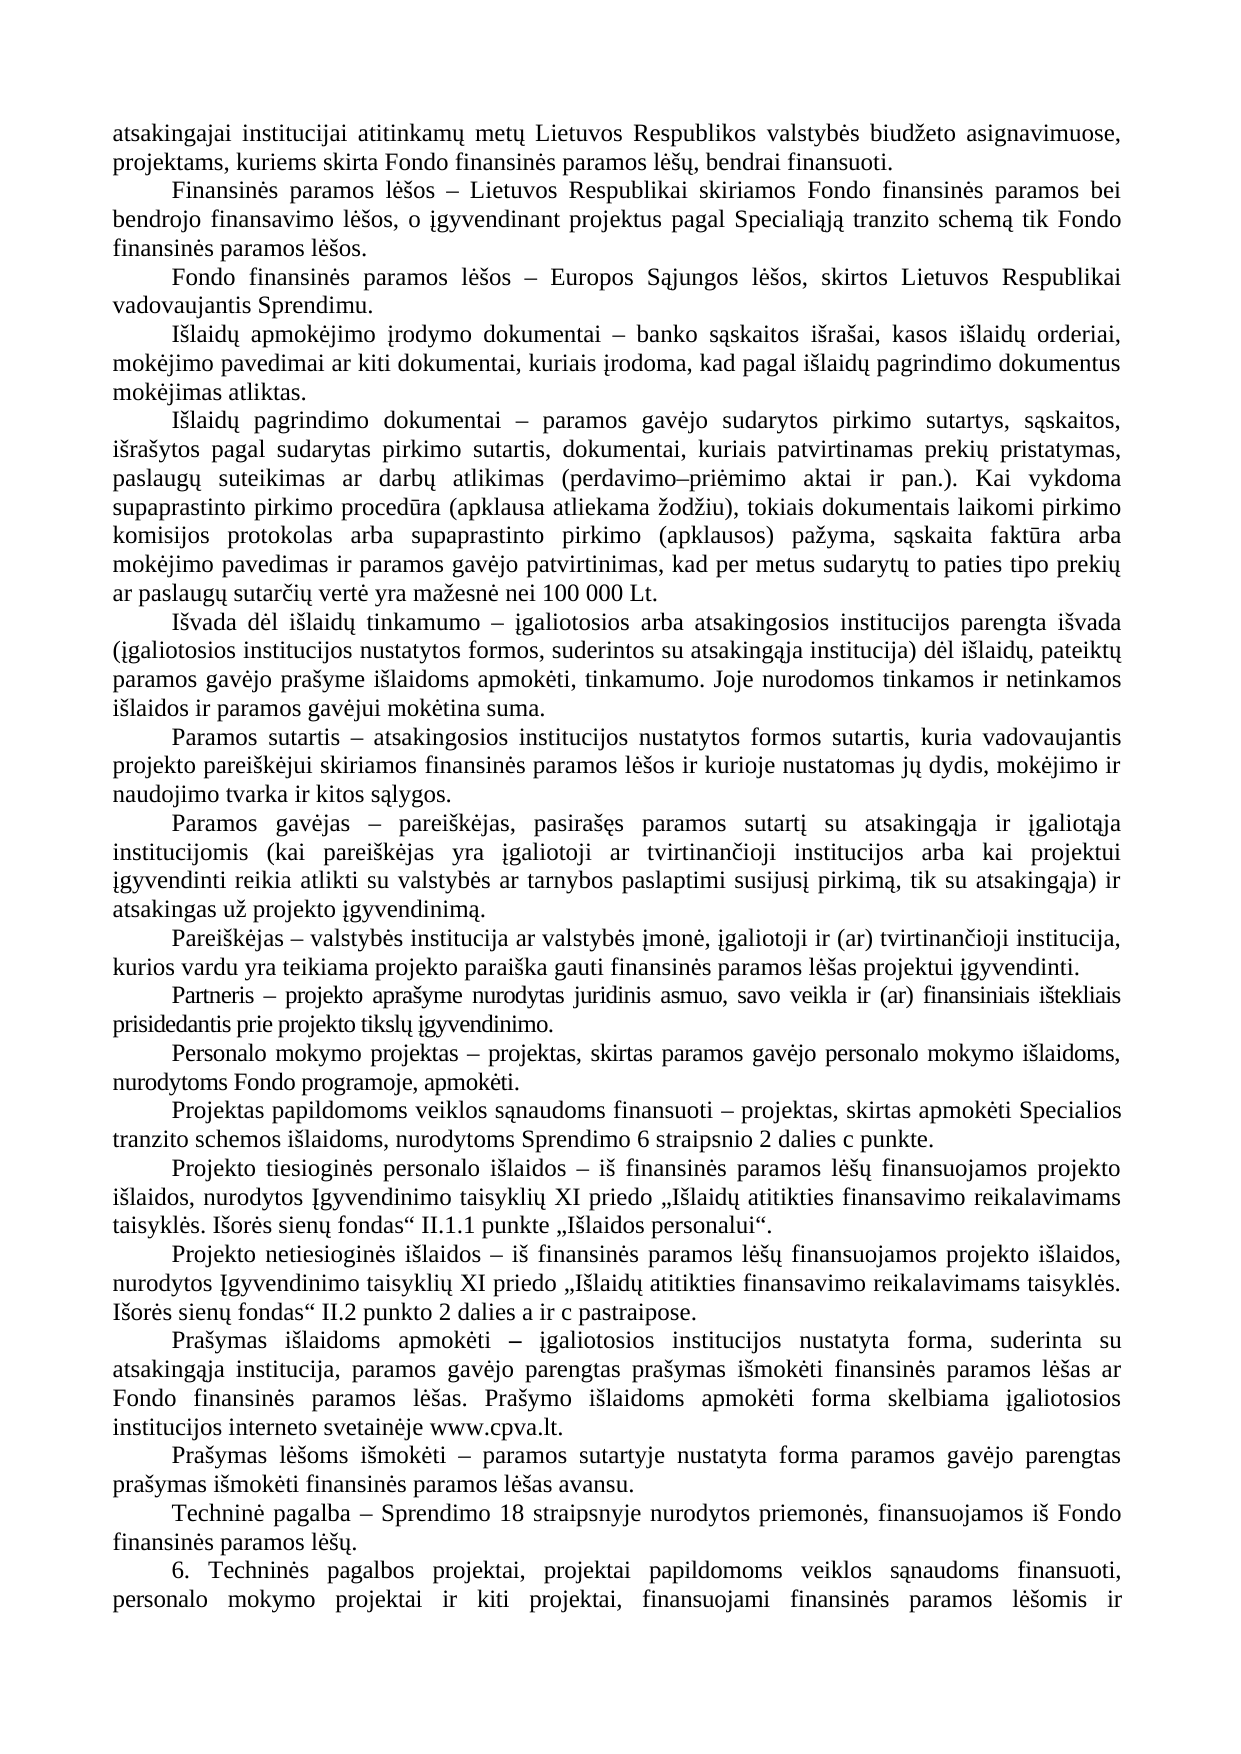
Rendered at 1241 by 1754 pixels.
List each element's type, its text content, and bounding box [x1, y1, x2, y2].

text Fondo finansinės paramos lėšos – Europos Sąjungos lėšos, skirtos Lietuvos Respublikai vadovaujantis Sprendimu. [112, 262, 1122, 319]
text 6. Techninės pagalbos projektai, projektai papildomoms veiklos sąnaudoms finansuoti, personalo mokymo projektai ir kiti projektai, finansuojami finansinės paramos lėšomis ir [112, 1556, 1122, 1613]
text Projekto netiesioginės išlaidos – iš finansinės paramos lėšų finansuojamos projekto išlaidos, nurodytos Įgyvendinimo taisyklių XI priedo „Išlaidų atitikties finansavimo reikalavimams taisyklės. Išorės sienų fondas“ II.2 punkto 2 dalies a ir c pastraipose. [112, 1239, 1122, 1326]
text Išvada dėl išlaidų tinkamumo – įgaliotosios arba atsakingosios institucijos parengta išvada (įgaliotosios institucijos nustatytos formos, suderintos su atsakingąja institucija) dėl išlaidų, pateiktų paramos gavėjo prašyme išlaidoms apmokėti, tinkamumo. Joje nurodomos tinkamos ir netinkamos išlaidos ir paramos gavėjui mokėtina suma. [112, 607, 1122, 722]
text Prašymas išlaidoms apmokėti – įgaliotosios institucijos nustatyta forma, suderinta su atsakingąja institucija, paramos gavėjo parengtas prašymas išmokėti finansinės paramos lėšas ar Fondo finansinės paramos lėšas. Prašymo išlaidoms apmokėti forma skelbiama įgaliotosios institucijos interneto svetainėje www.cpva.lt. [112, 1326, 1122, 1441]
text Išlaidų apmokėjimo įrodymo dokumentai – banko sąskaitos išrašai, kasos išlaidų orderiai, mokėjimo pavedimai ar kiti dokumentai, kuriais įrodoma, kad pagal išlaidų pagrindimo dokumentus mokėjimas atliktas. [112, 319, 1122, 406]
text Partneris – projekto aprašyme nurodytas juridinis asmuo, savo veikla ir (ar) finansiniais ištekliais prisidedantis prie projekto tikslų įgyvendinimo. [112, 981, 1122, 1038]
text Projektas papildomoms veiklos sąnaudoms finansuoti – projektas, skirtas apmokėti Specialios tranzito schemos išlaidoms, nurodytoms Sprendimo 6 straipsnio 2 dalies c punkte. [112, 1096, 1122, 1153]
text Personalo mokymo projektas – projektas, skirtas paramos gavėjo personalo mokymo išlaidoms, nurodytoms Fondo programoje, apmokėti. [112, 1038, 1122, 1096]
text Finansinės paramos lėšos – Lietuvos Respublikai skiriamos Fondo finansinės paramos bei bendrojo finansavimo lėšos, o įgyvendinant projektus pagal Specialiąją tranzito schemą tik Fondo finansinės paramos lėšos. [112, 176, 1122, 262]
text atsakingajai institucijai atitinkamų metų Lietuvos Respublikos valstybės biudžeto asignavimuose, projektams, kuriems skirta Fondo finansinės paramos lėšų, bendrai finansuoti. [112, 118, 1122, 176]
text Pareiškėjas – valstybės institucija ar valstybės įmonė, įgaliotoji ir (ar) tvirtinančioji institucija, kurios vardu yra teikiama projekto paraiška gauti finansinės paramos lėšas projektui įgyvendinti. [112, 923, 1122, 981]
text Techninė pagalba – Sprendimo 18 straipsnyje nurodytos priemonės, finansuojamos iš Fondo finansinės paramos lėšų. [112, 1498, 1122, 1556]
text Paramos sutartis – atsakingosios institucijos nustatytos formos sutartis, kuria vadovaujantis projekto pareiškėjui skiriamos finansinės paramos lėšos ir kurioje nustatomas jų dydis, mokėjimo ir naudojimo tvarka ir kitos sąlygos. [112, 722, 1122, 808]
text Paramos gavėjas – pareiškėjas, pasirašęs paramos sutartį su atsakingąja ir įgaliotąja institucijomis (kai pareiškėjas yra įgaliotoji ar tvirtinančioji institucijos arba kai projektui įgyvendinti reikia atlikti su valstybės ar tarnybos paslaptimi susijusį pirkimą, tik su atsakingąja) ir atsakingas už projekto įgyvendinimą. [112, 808, 1122, 923]
text Prašymas lėšoms išmokėti – paramos sutartyje nustatyta forma paramos gavėjo parengtas prašymas išmokėti finansinės paramos lėšas avansu. [112, 1441, 1122, 1498]
text Išlaidų pagrindimo dokumentai – paramos gavėjo sudarytos pirkimo sutartys, sąskaitos, išrašytos pagal sudarytas pirkimo sutartis, dokumentai, kuriais patvirtinamas prekių pristatymas, paslaugų suteikimas ar darbų atlikimas (perdavimo–priėmimo aktai ir pan.). Kai vykdoma supaprastinto pirkimo procedūra (apklausa atliekama žodžiu), tokiais dokumentais laikomi pirkimo komisijos protokolas arba supaprastinto pirkimo (apklausos) pažyma, sąskaita faktūra arba mokėjimo pavedimas ir paramos gavėjo patvirtinimas, kad per metus sudarytų to paties tipo prekių ar paslaugų sutarčių vertė yra mažesnė nei 100 000 Lt. [112, 406, 1122, 607]
text Projekto tiesioginės personalo išlaidos – iš finansinės paramos lėšų finansuojamos projekto išlaidos, nurodytos Įgyvendinimo taisyklių XI priedo „Išlaidų atitikties finansavimo reikalavimams taisyklės. Išorės sienų fondas“ II.1.1 punkte „Išlaidos personalui“. [112, 1153, 1122, 1239]
